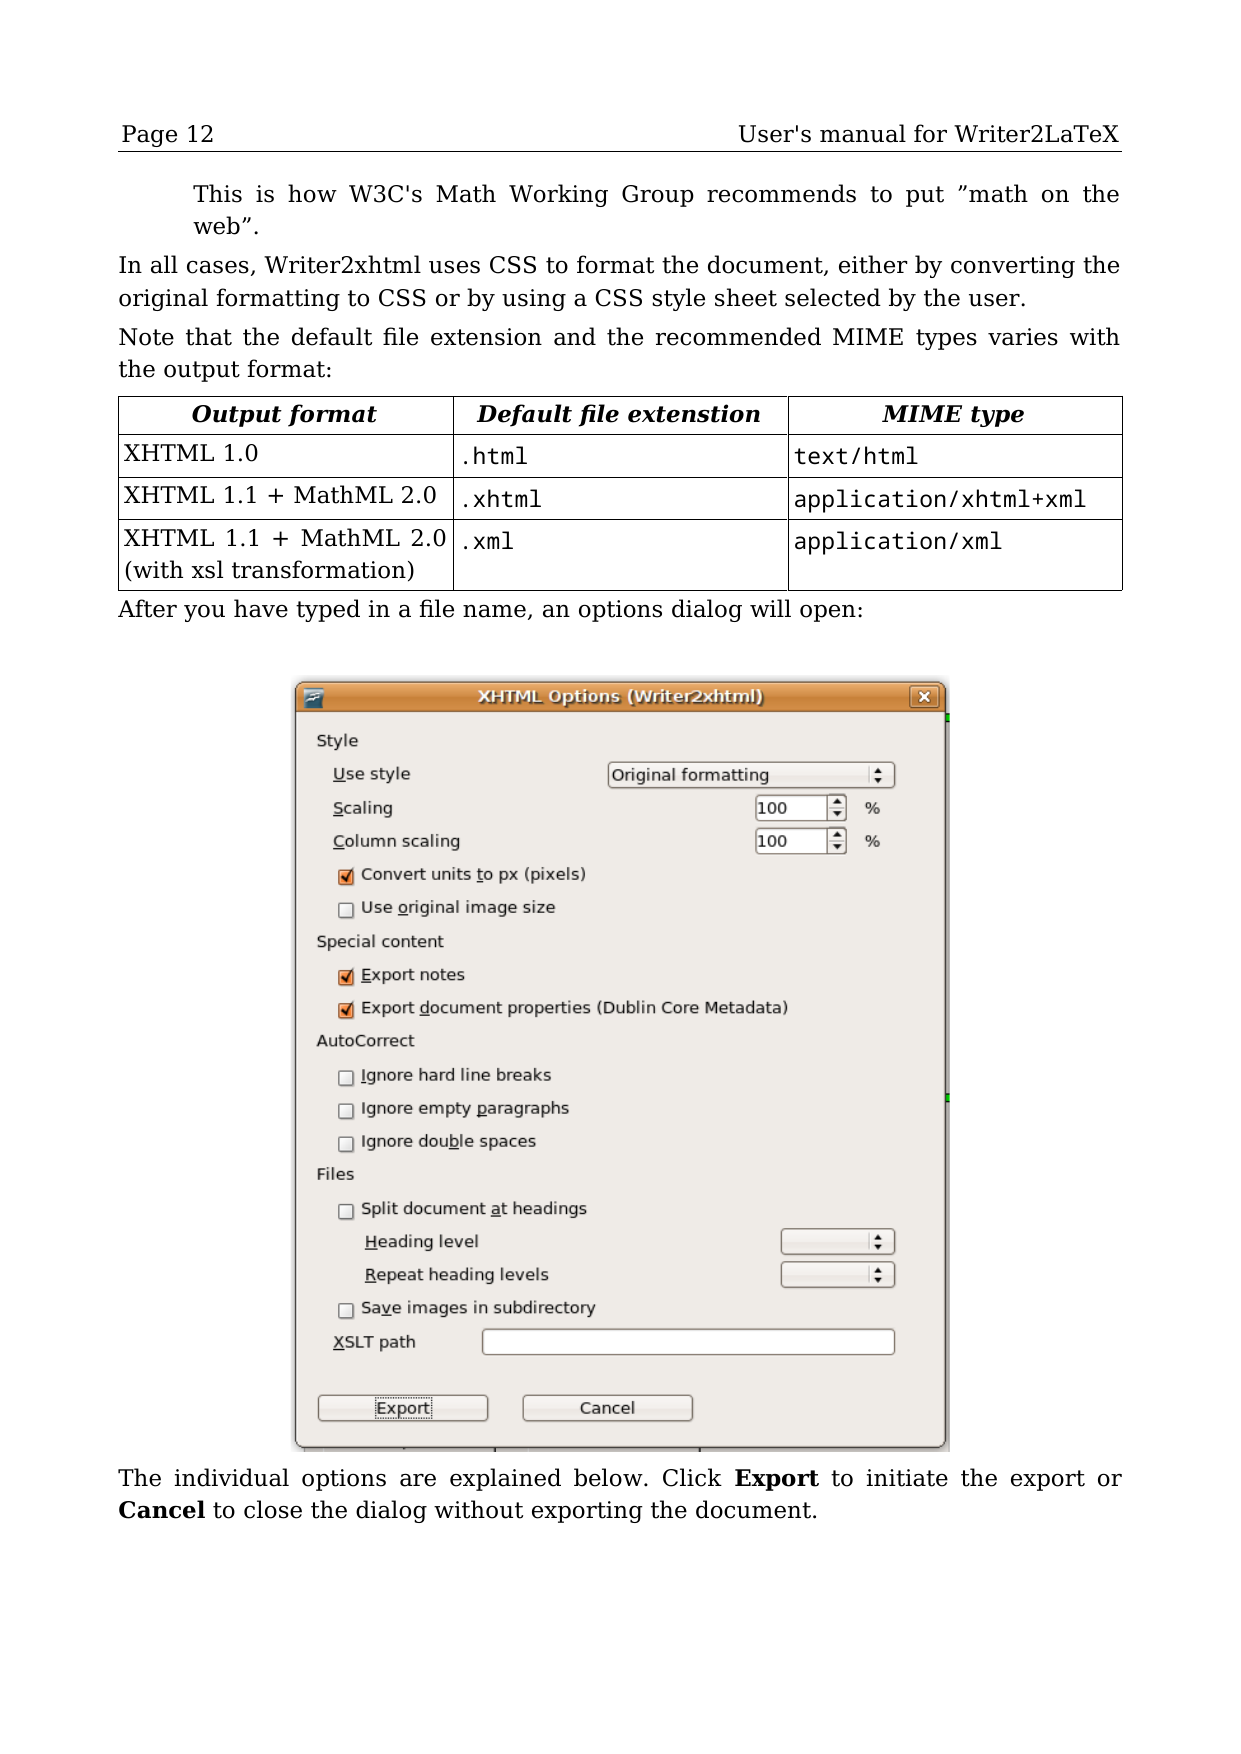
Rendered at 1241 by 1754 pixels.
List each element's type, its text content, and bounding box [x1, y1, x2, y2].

table_header Default file extenstion [454, 397, 787, 434]
table_cell .html [454, 435, 787, 477]
table_cell application/xml [789, 520, 1122, 590]
table_cell XHTML 1.1 + MathML 2.0 (with xsl transformation) [119, 520, 453, 590]
list This is how W3C's Math Working Group recommends to put ”math on the web”. [156, 181, 1122, 240]
table_header MIME type [789, 397, 1122, 434]
text In all cases, Writer2xhtml uses CSS to format the document, either by converting the original formatting to CSS or by using a CSS style sheet selected by the user. [118, 252, 1122, 311]
table_cell .xml [454, 520, 787, 590]
table_cell XHTML 1.0 [119, 435, 453, 477]
table_header Output format [119, 397, 453, 434]
table_cell .xhtml [454, 478, 787, 519]
table_cell application/xhtml+xml [789, 478, 1122, 519]
text The individual options are explained below. Click Export to initiate the export or Cancel to close the dialog without exporting the document. [118, 1464, 1122, 1524]
text Note that the default file extension and the recommended MIME types varies with the output format: [118, 324, 1122, 383]
table_cell XHTML 1.1 + MathML 2.0 [119, 478, 453, 519]
table_cell text/html [789, 435, 1122, 477]
text After you have typed in a file name, an options dialog will open: [118, 596, 1122, 623]
picture [290, 675, 950, 1452]
